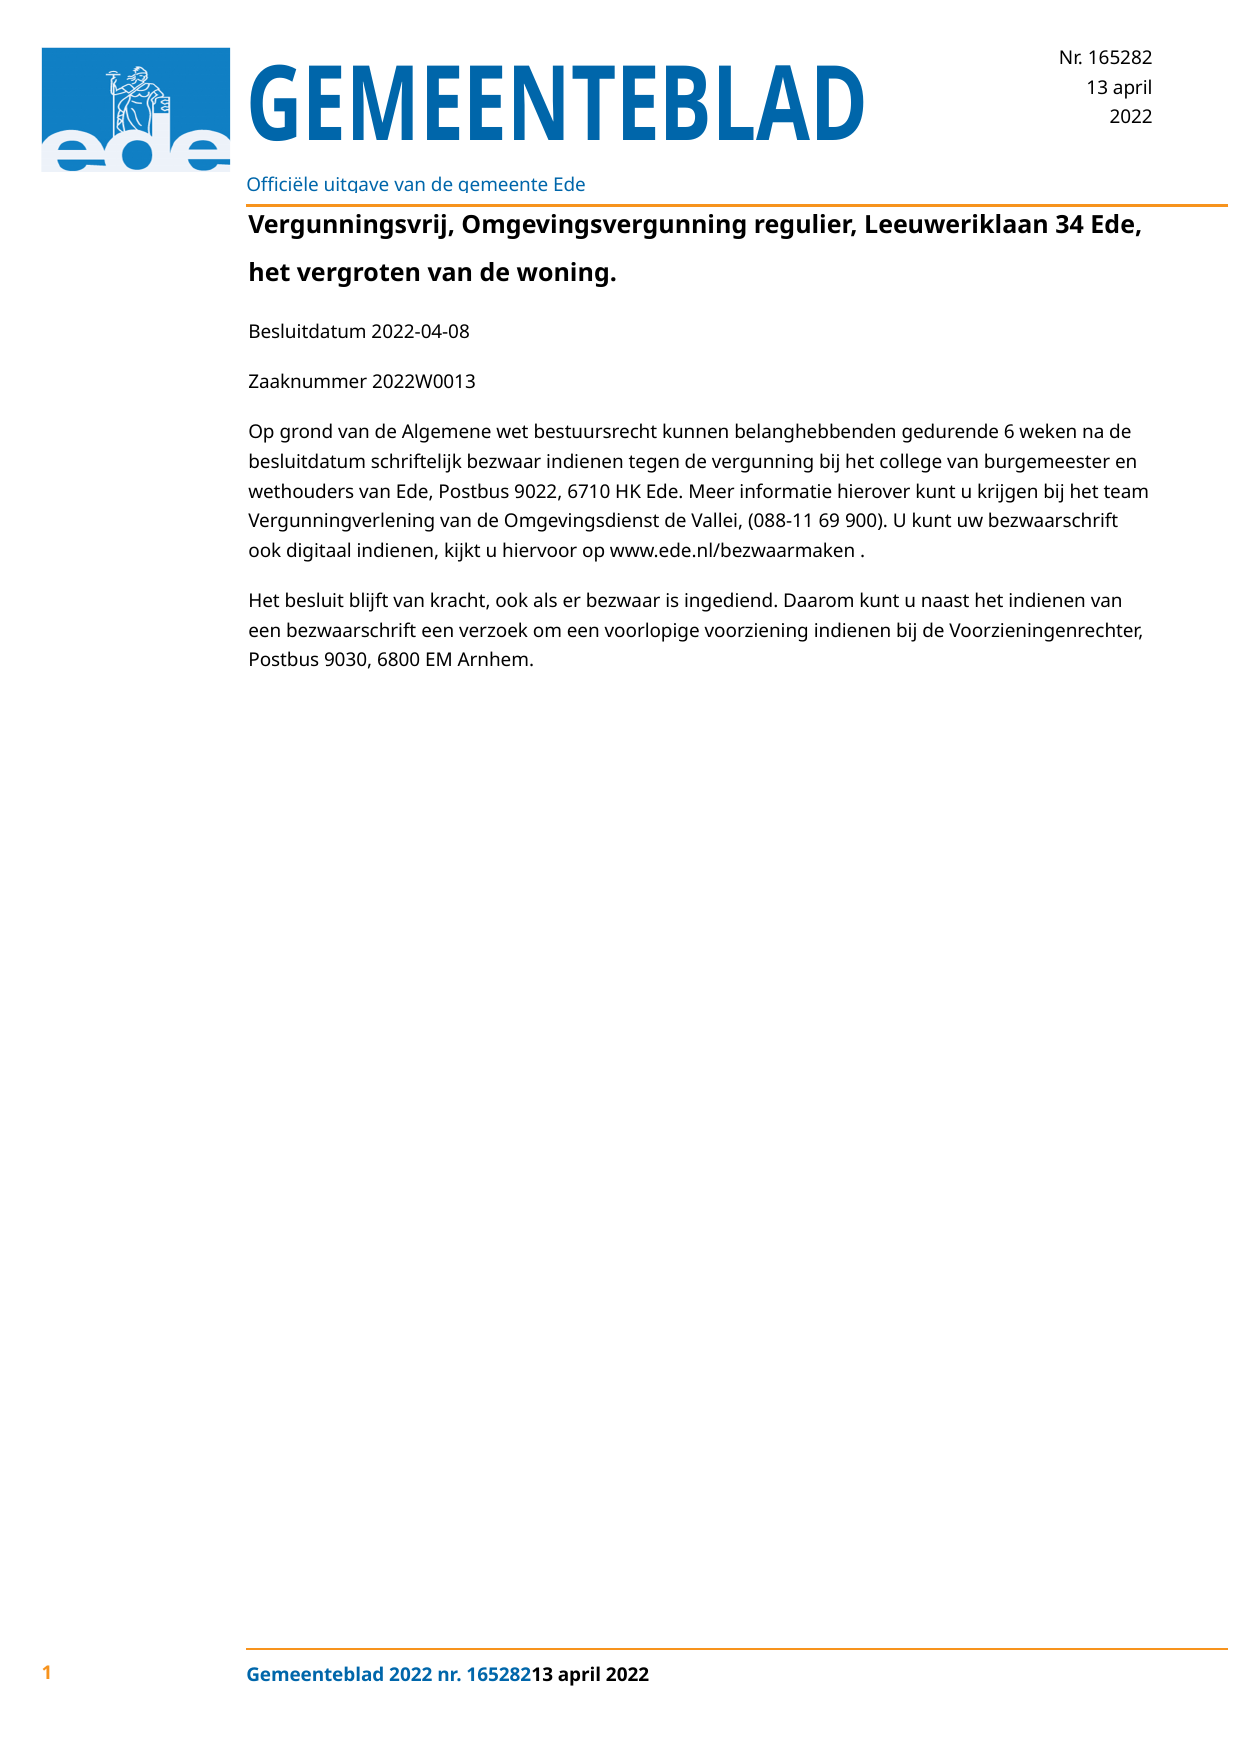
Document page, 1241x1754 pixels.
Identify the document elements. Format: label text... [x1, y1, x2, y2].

text Vergunningsvrij, Omgevingsvergunning regulier, Leeuweriklaan 34 Ede, het vergroten van de woning. [248, 207, 1152, 288]
text Besluitdatum 2022-04-08 [248, 318, 1152, 344]
picture [41, 47, 231, 172]
text Zaaknummer 2022W0013 [248, 368, 1152, 394]
text Op grond van de Algemene wet bestuursrecht kunnen belanghebbenden gedurende 6 weken na de besluitdatum schriftelijk bezwaar indienen tegen de vergunning bij het college van burgemeester en wethouders van Ede, Postbus 9022, 6710 HK Ede. Meer informatie hierover kunt u krijgen bij het team Vergunningverlening van de Omgevingsdienst de Vallei, (088-11 69 900). U kunt uw bezwaarschrift ook digitaal indienen, kijkt u hiervoor op www.ede.nl/bezwaarmaken . [248, 419, 1152, 563]
text Het besluit blijft van kracht, ook als er bezwaar is ingediend. Daarom kunt u naast het indienen van een bezwaarschrift een verzoek om een voorlopige voorziening indienen bij de Voorzieningenrechter, Postbus 9030, 6800 EM Arnhem. [248, 587, 1152, 672]
